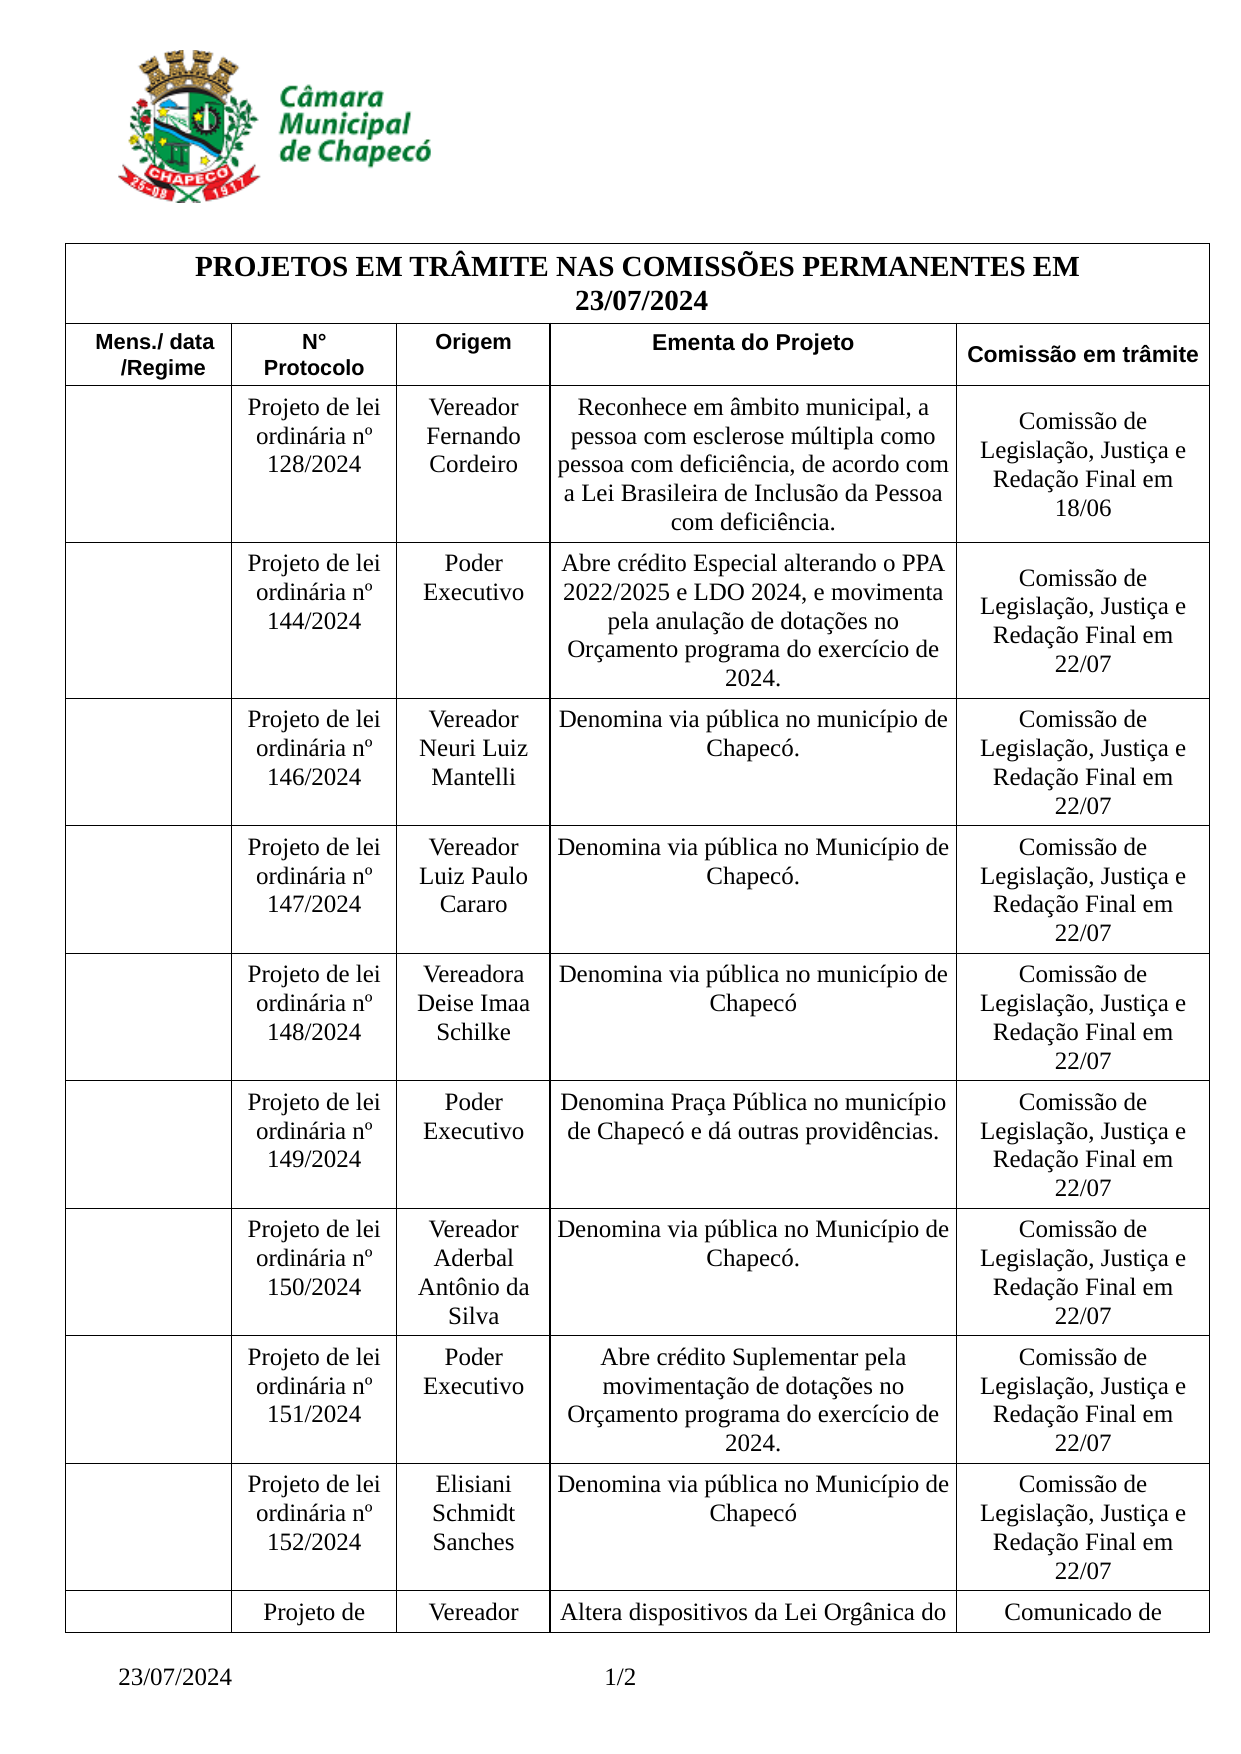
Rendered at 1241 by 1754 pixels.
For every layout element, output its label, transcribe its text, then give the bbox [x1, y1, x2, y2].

table_cell Poder Executivo [397, 543, 549, 698]
table_cell Origem [397, 324, 549, 385]
table_cell Reconhece em âmbito municipal, a pessoa com esclerose múltipla como pessoa com deficiência, de acordo com a Lei Brasileira de Inclusão da Pessoa com deficiência. [551, 386, 956, 542]
table_cell Comissão de Legislação, Justiça e Redação Final em 22/07 [957, 1209, 1209, 1335]
table_cell Comissão de Legislação, Justiça e Redação Final em 22/07 [957, 954, 1209, 1080]
table_cell Comunicado de [957, 1591, 1209, 1632]
table_cell Vereador Luiz Paulo Cararo [397, 826, 549, 953]
table_cell Mens./ data /Regime [66, 324, 231, 385]
table_cell Projeto de lei ordinária nº 150/2024 [232, 1209, 396, 1335]
table_cell Denomina via pública no Município de Chapecó. [551, 1209, 956, 1335]
table_cell Projeto de [232, 1591, 396, 1632]
table_cell Comissão de Legislação, Justiça e Redação Final em 22/07 [957, 1464, 1209, 1590]
table_cell Vereador [397, 1591, 549, 1632]
table_cell [66, 543, 231, 698]
table_cell Projeto de lei ordinária nº 152/2024 [232, 1464, 396, 1590]
table_cell Comissão de Legislação, Justiça e Redação Final em 18/06 [957, 386, 1209, 542]
table_cell Comissão de Legislação, Justiça e Redação Final em 22/07 [957, 1336, 1209, 1463]
table_cell Projeto de lei ordinária nº 151/2024 [232, 1336, 396, 1463]
table_cell Vereador Fernando Cordeiro [397, 386, 549, 542]
table_cell Projeto de lei ordinária nº 146/2024 [232, 699, 396, 825]
table_cell [66, 1209, 231, 1335]
table_cell Vereador Neuri Luiz Mantelli [397, 699, 549, 825]
table_header PROJETOS EM TRÂMITE NAS COMISSÕES PERMANENTES EM 23/07/2024 [66, 244, 1209, 322]
table_cell Projeto de lei ordinária nº 147/2024 [232, 826, 396, 953]
table_cell [66, 1081, 231, 1208]
table_cell [66, 699, 231, 825]
table_cell Poder Executivo [397, 1336, 549, 1463]
table_cell Comissão de Legislação, Justiça e Redação Final em 22/07 [957, 826, 1209, 953]
table_cell Comissão de Legislação, Justiça e Redação Final em 22/07 [957, 699, 1209, 825]
table_cell [66, 386, 231, 542]
table_cell Denomina via pública no município de Chapecó [551, 954, 956, 1080]
table_cell [66, 1591, 231, 1632]
table_cell Comissão em trâmite [957, 324, 1209, 385]
table_cell Ementa do Projeto [551, 324, 956, 385]
table_cell Vereador Aderbal Antônio da Silva [397, 1209, 549, 1335]
table_cell Poder Executivo [397, 1081, 549, 1208]
table_cell [66, 1336, 231, 1463]
table_cell Denomina Praça Pública no município de Chapecó e dá outras providências. [551, 1081, 956, 1208]
table_cell Projeto de lei ordinária nº 148/2024 [232, 954, 396, 1080]
table_cell Vereadora Deise Imaa Schilke [397, 954, 549, 1080]
table_cell Abre crédito Suplementar pela movimentação de dotações no Orçamento programa do exercício de 2024. [551, 1336, 956, 1463]
table_cell Abre crédito Especial alterando o PPA 2022/2025 e LDO 2024, e movimenta pela anulação de dotações no Orçamento programa do exercício de 2024. [551, 543, 956, 698]
table_cell Comissão de Legislação, Justiça e Redação Final em 22/07 [957, 1081, 1209, 1208]
table_cell Altera dispositivos da Lei Orgânica do [551, 1591, 956, 1632]
table_cell Denomina via pública no Município de Chapecó. [551, 826, 956, 953]
table_cell Projeto de lei ordinária nº 149/2024 [232, 1081, 396, 1208]
table_cell Elisiani Schmidt Sanches [397, 1464, 549, 1590]
table_cell Denomina via pública no Município de Chapecó [551, 1464, 956, 1590]
table_cell Comissão de Legislação, Justiça e Redação Final em 22/07 [957, 543, 1209, 698]
picture [118, 50, 431, 203]
table_cell [66, 954, 231, 1080]
table_cell Denomina via pública no município de Chapecó. [551, 699, 956, 825]
table_cell Projeto de lei ordinária nº 144/2024 [232, 543, 396, 698]
table_cell [66, 826, 231, 953]
table_cell Projeto de lei ordinária nº 128/2024 [232, 386, 396, 542]
table_cell [66, 1464, 231, 1590]
table_cell N° Protocolo [232, 324, 396, 385]
